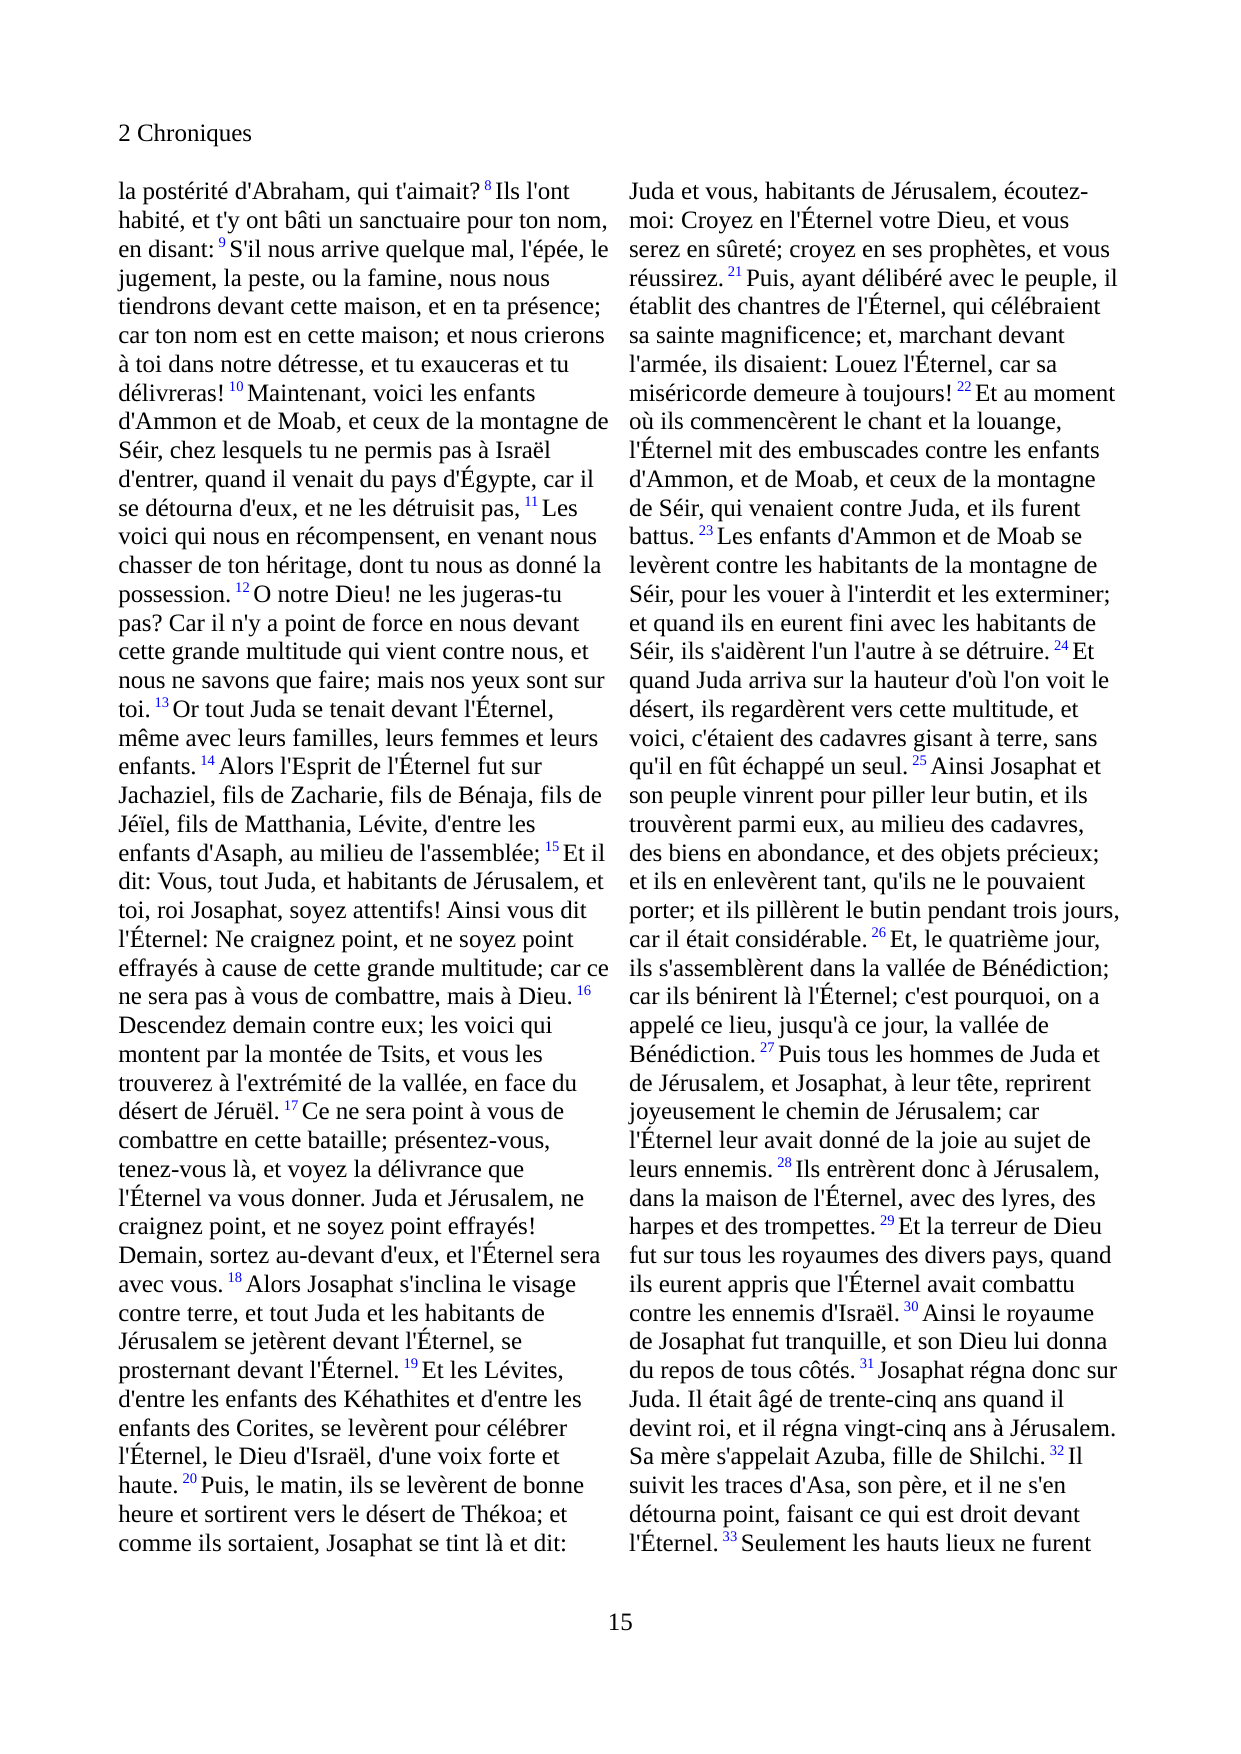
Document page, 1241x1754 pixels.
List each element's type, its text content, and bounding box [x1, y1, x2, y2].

text la postérité d'Abraham, qui t'aimait? 8 Ils l'ont habité, et t'y ont bâti un sanctuaire pour ton nom, en disant: 9 S'il nous arrive quelque mal, l'épée, le jugement, la peste, ou la famine, nous nous tiendrons devant cette maison, et en ta présence; car ton nom est en cette maison; et nous crierons à toi dans notre détresse, et tu exauceras et tu délivreras! 10 Maintenant, voici les enfants d'Ammon et de Moab, et ceux de la montagne de Séir, chez lesquels tu ne permis pas à Israël d'entrer, quand il venait du pays d'Égypte, car il se détourna d'eux, et ne les détruisit pas, 11 Les voici qui nous en récompensent, en venant nous chasser de ton héritage, dont tu nous as donné la possession. 12 O notre Dieu! ne les jugeras-tu pas? Car il n'y a point de force en nous devant cette grande multitude qui vient contre nous, et nous ne savons que faire; mais nos yeux sont sur toi. 13 Or tout Juda se tenait devant l'Éternel, même avec leurs familles, leurs femmes et leurs enfants. 14 Alors l'Esprit de l'Éternel fut sur Jachaziel, fils de Zacharie, fils de Bénaja, fils de Jéïel, fils de Matthania, Lévite, d'entre les enfants d'Asaph, au milieu de l'assemblée; 15 Et il dit: Vous, tout Juda, et habitants de Jérusalem, et toi, roi Josaphat, soyez attentifs! Ainsi vous dit l'Éternel: Ne craignez point, et ne soyez point effrayés à cause de cette grande multitude; car ce ne sera pas à vous de combattre, mais à Dieu. 16 Descendez demain contre eux; les voici qui montent par la montée de Tsits, et vous les trouverez à l'extrémité de la vallée, en face du désert de Jéruël. 17 Ce ne sera point à vous de combattre en cette bataille; présentez-vous, tenez-vous là, et voyez la délivrance que l'Éternel va vous donner. Juda et Jérusalem, ne craignez point, et ne soyez point effrayés! Demain, sortez au-devant d'eux, et l'Éternel sera avec vous. 18 Alors Josaphat s'inclina le visage contre terre, et tout Juda et les habitants de Jérusalem se jetèrent devant l'Éternel, se prosternant devant l'Éternel. 19 Et les Lévites, d'entre les enfants des Kéhathites et d'entre les enfants des Corites, se levèrent pour célébrer l'Éternel, le Dieu d'Israël, d'une voix forte et haute. 20 Puis, le matin, ils se levèrent de bonne heure et sortirent vers le désert de Thékoa; et comme ils sortaient, Josaphat se tint là et dit: [118, 176, 611, 1556]
text Juda et vous, habitants de Jérusalem, écoutez-moi: Croyez en l'Éternel votre Dieu, et vous serez en sûreté; croyez en ses prophètes, et vous réussirez. 21 Puis, ayant délibéré avec le peuple, il établit des chantres de l'Éternel, qui célébraient sa sainte magnificence; et, marchant devant l'armée, ils disaient: Louez l'Éternel, car sa miséricorde demeure à toujours! 22 Et au moment où ils commencèrent le chant et la louange, l'Éternel mit des embuscades contre les enfants d'Ammon, et de Moab, et ceux de la montagne de Séir, qui venaient contre Juda, et ils furent battus. 23 Les enfants d'Ammon et de Moab se levèrent contre les habitants de la montagne de Séir, pour les vouer à l'interdit et les exterminer; et quand ils en eurent fini avec les habitants de Séir, ils s'aidèrent l'un l'autre à se détruire. 24 Et quand Juda arriva sur la hauteur d'où l'on voit le désert, ils regardèrent vers cette multitude, et voici, c'étaient des cadavres gisant à terre, sans qu'il en fût échappé un seul. 25 Ainsi Josaphat et son peuple vinrent pour piller leur butin, et ils trouvèrent parmi eux, au milieu des cadavres, des biens en abondance, et des objets précieux; et ils en enlevèrent tant, qu'ils ne le pouvaient porter; et ils pillèrent le butin pendant trois jours, car il était considérable. 26 Et, le quatrième jour, ils s'assemblèrent dans la vallée de Bénédiction; car ils bénirent là l'Éternel; c'est pourquoi, on a appelé ce lieu, jusqu'à ce jour, la vallée de Bénédiction. 27 Puis tous les hommes de Juda et de Jérusalem, et Josaphat, à leur tête, reprirent joyeusement le chemin de Jérusalem; car l'Éternel leur avait donné de la joie au sujet de leurs ennemis. 28 Ils entrèrent donc à Jérusalem, dans la maison de l'Éternel, avec des lyres, des harpes et des trompettes. 29 Et la terreur de Dieu fut sur tous les royaumes des divers pays, quand ils eurent appris que l'Éternel avait combattu contre les ennemis d'Israël. 30 Ainsi le royaume de Josaphat fut tranquille, et son Dieu lui donna du repos de tous côtés. 31 Josaphat régna donc sur Juda. Il était âgé de trente-cinq ans quand il devint roi, et il régna vingt-cinq ans à Jérusalem. Sa mère s'appelait Azuba, fille de Shilchi. 32 Il suivit les traces d'Asa, son père, et il ne s'en détourna point, faisant ce qui est droit devant l'Éternel. 33 Seulement les hauts lieux ne furent [629, 176, 1122, 1556]
